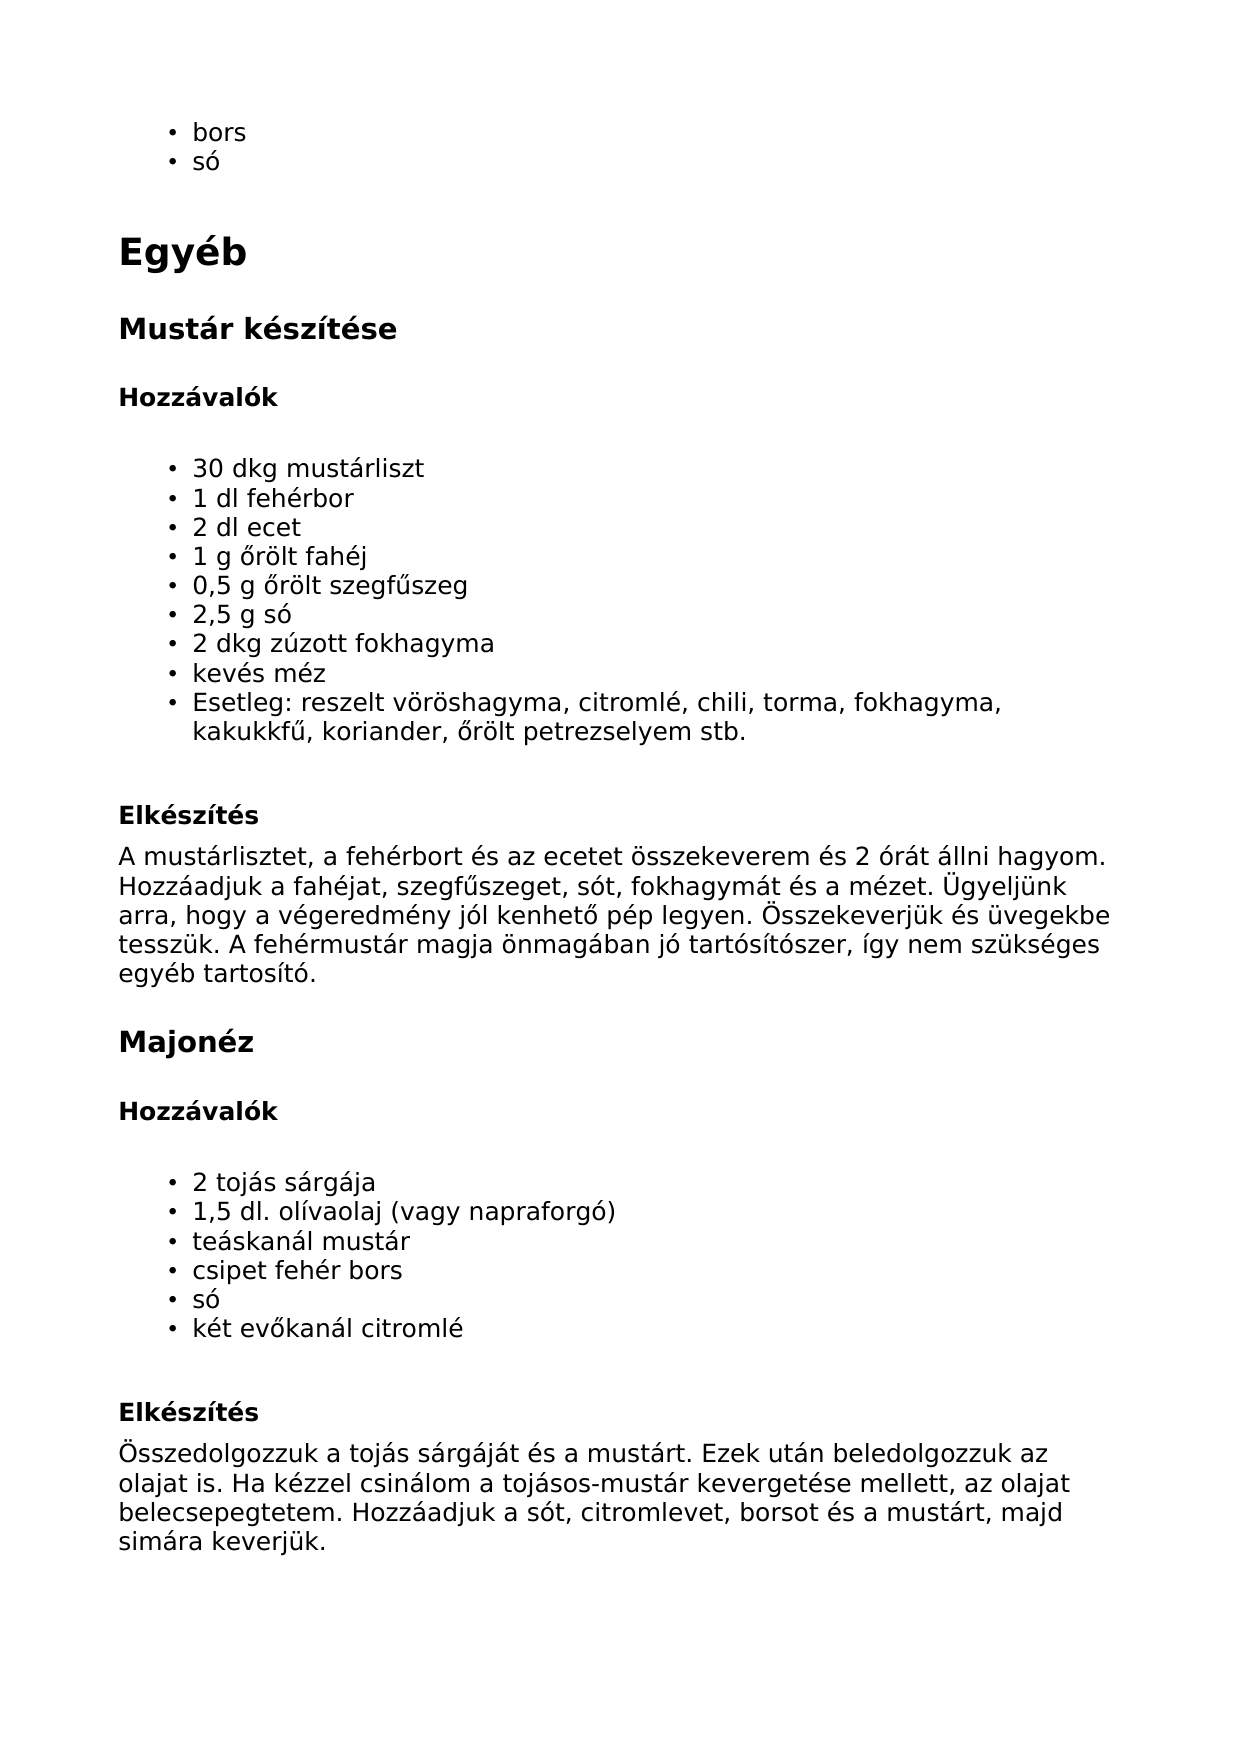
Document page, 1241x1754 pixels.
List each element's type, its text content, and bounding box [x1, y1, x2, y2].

list só [177, 147, 1122, 176]
subtitle Egyéb [118, 231, 1122, 274]
list kevés méz [177, 659, 1122, 688]
list 1,5 dl. olívaolaj (vagy napraforgó) [177, 1198, 1122, 1227]
text Összedolgozzuk a tojás sárgáját és a mustárt. Ezek után beledolgozzuk az olajat is. Ha kézzel csinálom a tojásos-mustár kevergetése mellett, az olajat belecsepegtetem. Hozzáadjuk a sót, citromlevet, borsot és a mustárt, majd simára keverjük. [118, 1439, 1122, 1556]
list teáskanál mustár [177, 1227, 1122, 1256]
subtitle Elkészítés [118, 1398, 1122, 1427]
list 2,5 g só [177, 601, 1122, 630]
subtitle Elkészítés [118, 801, 1122, 830]
list bors [177, 118, 1122, 147]
subtitle Majonéz [118, 1026, 1122, 1060]
subtitle Mustár készítése [118, 312, 1122, 346]
list 2 dl ecet [177, 513, 1122, 542]
list Esetleg: reszelt vöröshagyma, citromlé, chili, torma, fokhagyma, kakukkfű, koriander, őrölt petrezselyem stb. [177, 688, 1122, 746]
list 2 dkg zúzott fokhagyma [177, 630, 1122, 659]
subtitle Hozzávalók [118, 1097, 1122, 1126]
subtitle Hozzávalók [118, 383, 1122, 413]
list 30 dkg mustárliszt [177, 455, 1122, 484]
list csipet fehér bors [177, 1256, 1122, 1285]
list két evőkanál citromlé [177, 1314, 1122, 1343]
list 1 g őrölt fahéj [177, 542, 1122, 571]
list 1 dl fehérbor [177, 484, 1122, 513]
list 2 tojás sárgája [177, 1168, 1122, 1198]
list 0,5 g őrölt szegfűszeg [177, 571, 1122, 601]
text A mustárlisztet, a fehérbort és az ecetet összekeverem és 2 órát állni hagyom. Hozzáadjuk a fahéjat, szegfűszeget, sót, fokhagymát és a mézet. Ügyeljünk arra, hogy a végeredmény jól kenhető pép legyen. Összekeverjük és üvegekbe tesszük. A fehérmustár magja önmagában jó tartósítószer, így nem szükséges egyéb tartosító. [118, 842, 1122, 988]
list só [177, 1285, 1122, 1314]
